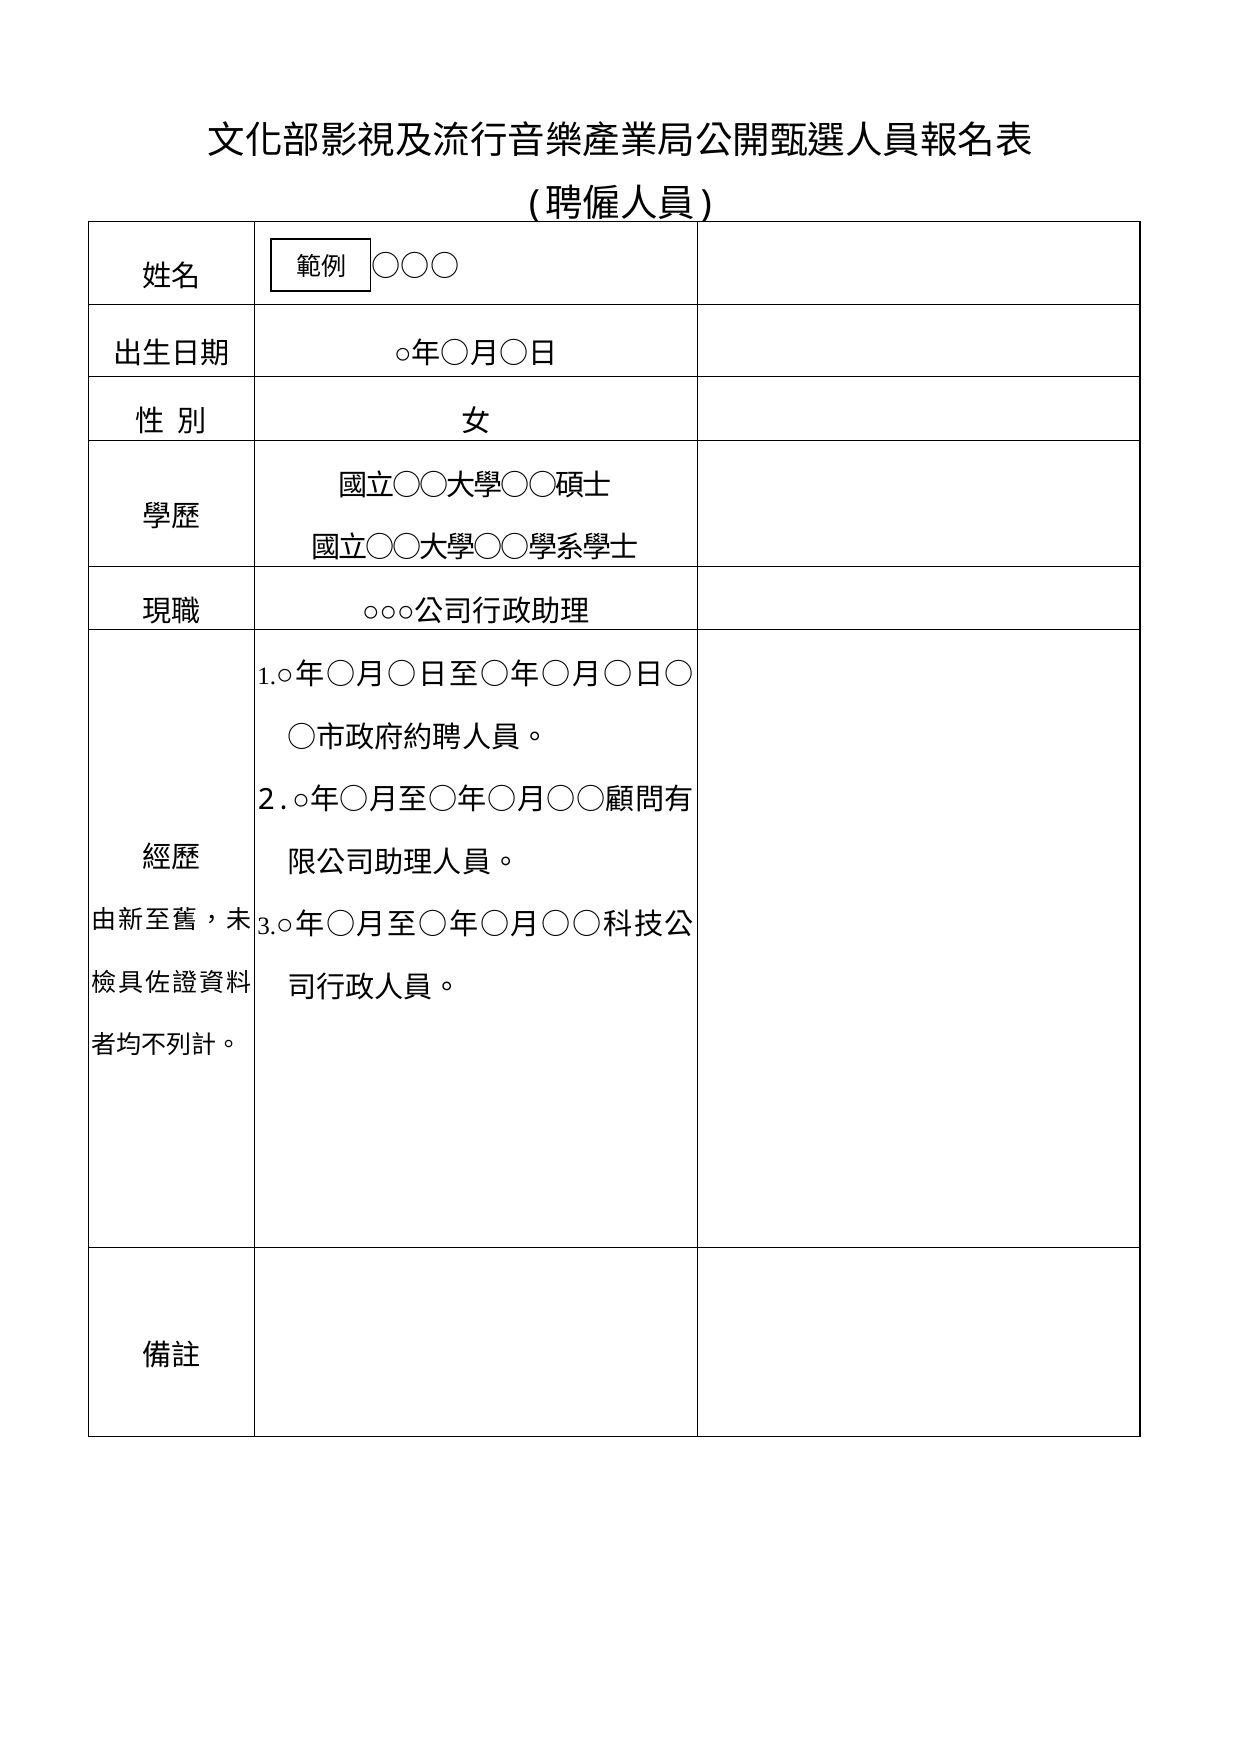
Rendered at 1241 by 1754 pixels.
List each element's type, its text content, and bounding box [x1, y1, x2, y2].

table_cell [698, 630, 1139, 1247]
table_cell ○○○公司行政助理 [255, 567, 697, 629]
table_cell 性 別 [89, 377, 254, 439]
table_cell ○年○月○日 [255, 305, 697, 376]
table_cell [698, 567, 1139, 629]
table_cell 國立○○大學○○碩士 國立○○大學○○學系學士 [255, 441, 697, 566]
text 文化部影視及流行音樂產業局公開甄選人員報名表 [89, 96, 1152, 158]
table_cell [698, 441, 1139, 566]
table_cell [698, 377, 1139, 439]
table_cell [255, 1248, 697, 1436]
table_cell [698, 1248, 1139, 1436]
table_cell [698, 305, 1139, 376]
table_cell 出生日期 [89, 305, 254, 376]
table_cell 學歷 [89, 441, 254, 566]
table_header [698, 222, 1139, 304]
table_cell 備註 [89, 1248, 254, 1436]
table_cell 現職 [89, 567, 254, 629]
table_cell 女 [255, 377, 697, 439]
table_cell ○年○月○日至○年○月○日○○市政府約聘人員。 ○年○月至○年○月○○顧問有限公司助理人員。 ○年○月至○年○月○○科技公司行政人員。 [255, 630, 697, 1247]
table_cell 經歷 由新至舊，未檢具佐證資料者均不列計。 [89, 630, 254, 1247]
table_header 姓名 [89, 222, 254, 304]
text (聘僱人員) [89, 158, 1152, 221]
table_header ○○○ [255, 222, 697, 304]
